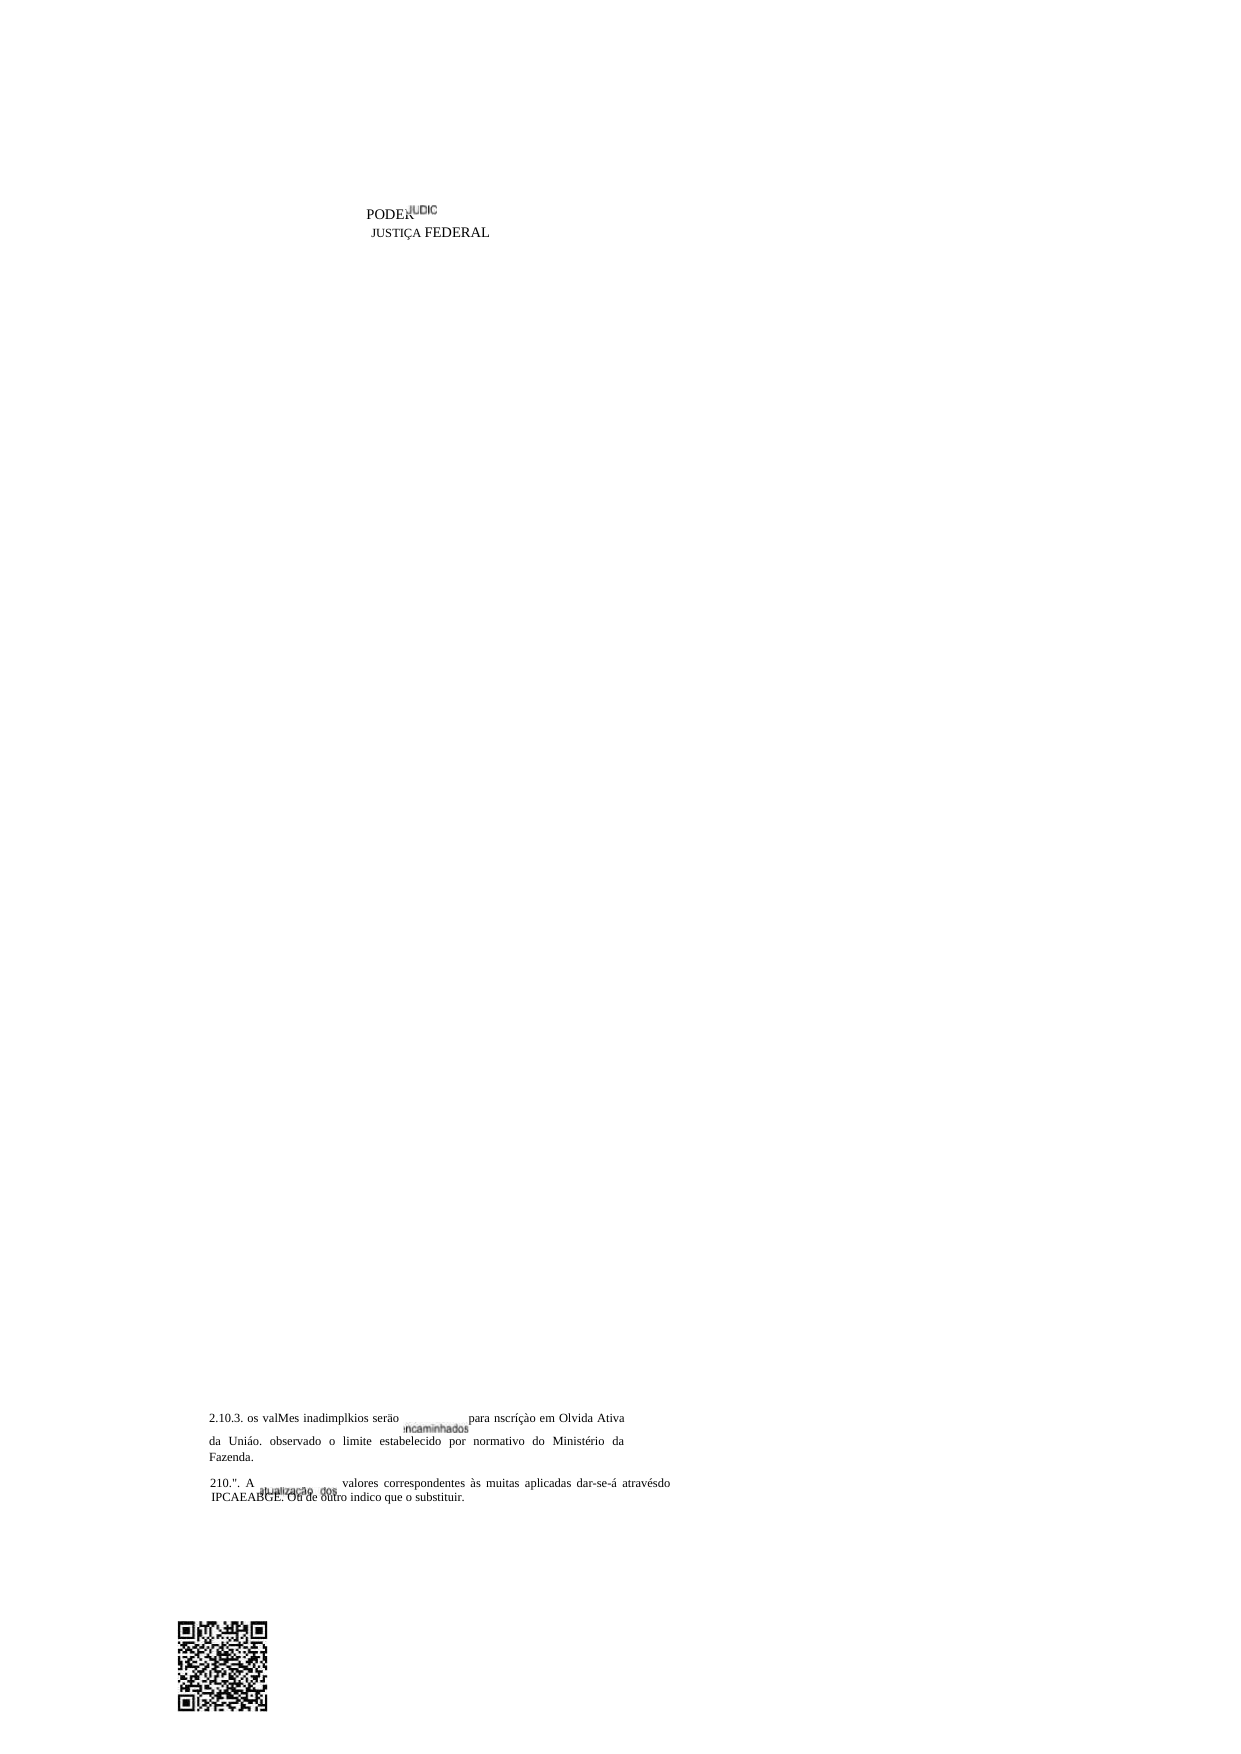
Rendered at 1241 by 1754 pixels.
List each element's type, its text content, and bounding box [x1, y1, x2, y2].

text 2.10.3. os valMes inadimplkios seräo para nscríçào em Olvida Ativa da Uniáo. observado o limite estabelecido por normativo do Ministério da Fazenda. [209, 1411, 625, 1464]
text 210.". A valores correspondentes às muitas aplicadas dar-se-á atravésdo IPCAEABGE. Ou de outro indico que o substituir. [210, 1471, 671, 1504]
